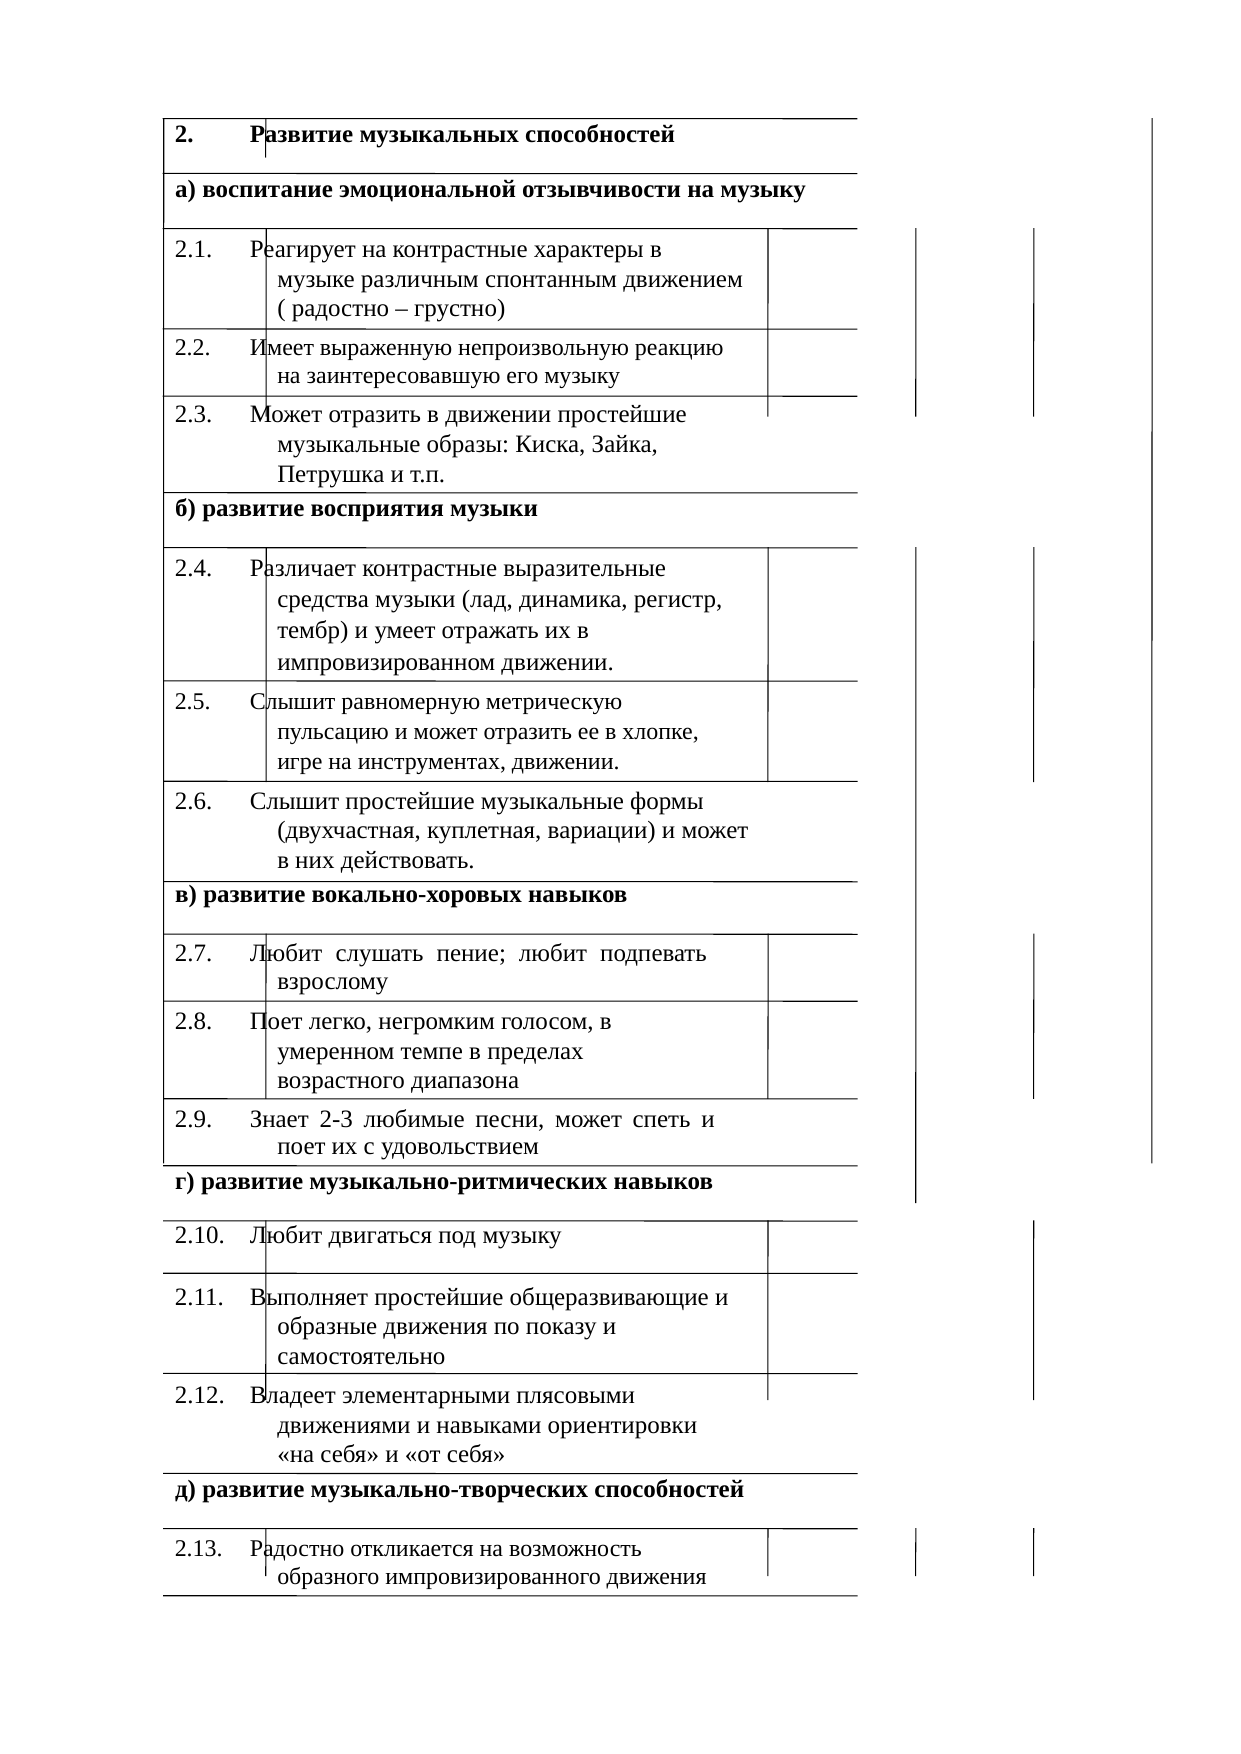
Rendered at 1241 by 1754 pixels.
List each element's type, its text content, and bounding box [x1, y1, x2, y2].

list Различает контрастные выразительные средства музыки (лад, динамика, регистр, тембр) и умеет отражать их в импровизированном движении. [174, 553, 723, 675]
text в) развитие вокально-хоровых навыков [175, 879, 813, 908]
list Развитие музыкальных способностей [174, 119, 813, 148]
list Любит двигаться под музыку [174, 1221, 813, 1249]
list Радостно откликается на возможность образного импровизированного движения [174, 1534, 726, 1590]
text б) развитие восприятия музыки [175, 493, 813, 522]
list Выполняет простейшие общеразвивающие и образные движения по показу и самостоятельно [174, 1282, 757, 1369]
text а) воспитание эмоциональной отзывчивости на музыку [175, 174, 813, 202]
list Любит слушать пение; любит подпевать взрослому [174, 940, 707, 994]
list Поет легко, негромким голосом, в умеренном темпе в пределах возрастного диапазона [174, 1006, 717, 1094]
list Реагирует на контрастные характеры в музыке различным спонтанным движением ( радостно – грустно) [174, 234, 744, 322]
list Владеет элементарными плясовыми движениями и навыками ориентировки «на себя» и «от себя» [174, 1380, 740, 1468]
list Слышит простейшие музыкальные формы (двухчастная, куплетная, вариации) и может в них действовать. [174, 786, 748, 874]
list Знает 2-3 любимые песни, может спеть и поет их с удовольствием [174, 1105, 715, 1160]
text д) развитие музыкально-творческих способностей [175, 1474, 813, 1502]
list Имеет выраженную непроизвольную реакцию на заинтересовавшую его музыку [174, 333, 734, 388]
text г) развитие музыкально-ритмических навыков [175, 1166, 813, 1195]
list Может отразить в движении простейшие музыкальные образы: Киска, Зайка, Петрушка и т.п. [174, 399, 721, 487]
list Слышит равномерную метрическую пульсацию и может отразить ее в хлопке, игре на инструментах, движении. [174, 687, 717, 775]
